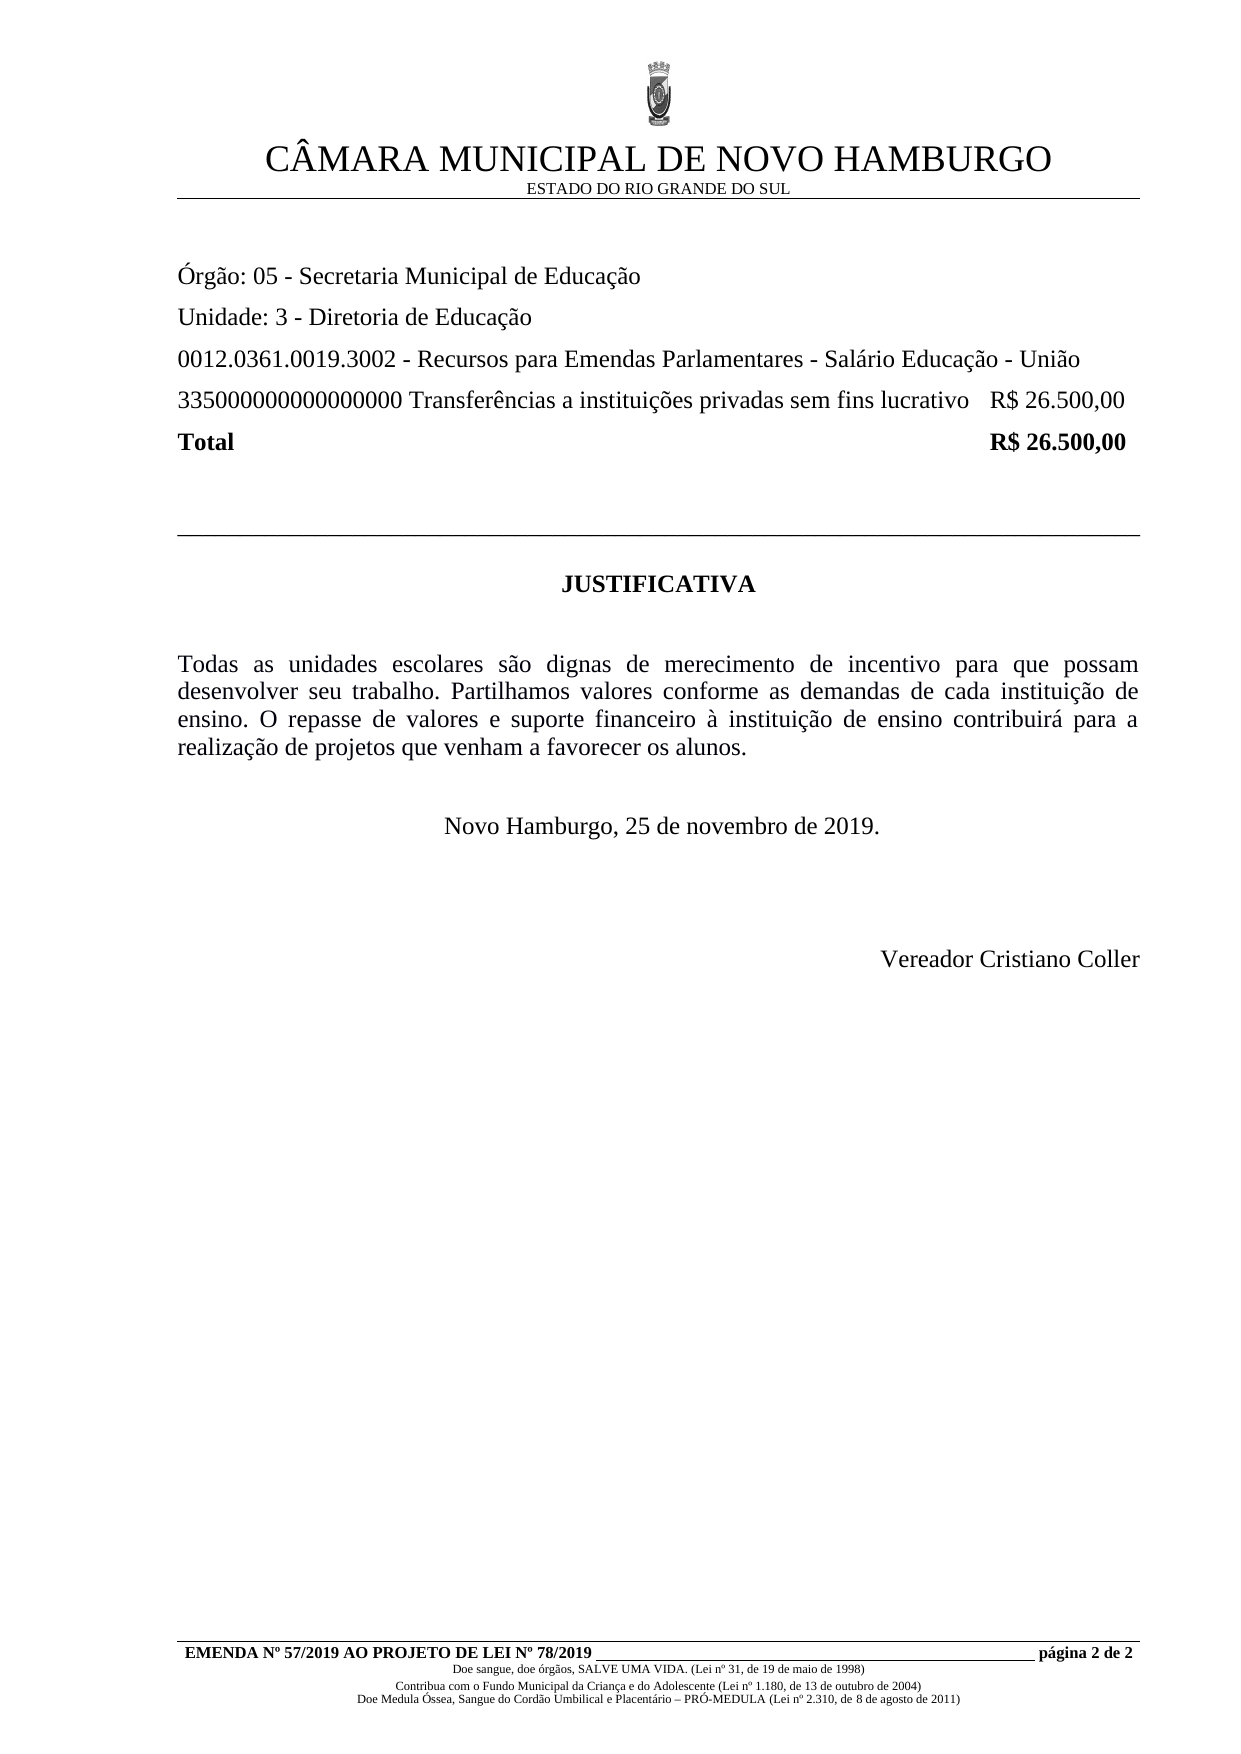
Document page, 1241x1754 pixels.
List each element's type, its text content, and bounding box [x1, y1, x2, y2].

text Novo Hamburgo, 25 de novembro de 2019. [177, 812, 1140, 840]
text Todas as unidades escolares são dignas de merecimento de incentivo para que possam desenvolver seu trabalho. Partilhamos valores conforme as demandas de cada instituição de ensino. O repasse de valores e suporte financeiro à instituição de ensino contribuirá para a realização de projetos que venham a favorecer os alunos. [177, 650, 1140, 761]
text Órgão: 05 - Secretaria Municipal de Educação [177, 262, 1140, 290]
text 335000000000000000 Transferências a instituições privadas sem fins lucrativo R$ 26.500,00 [177, 387, 1140, 414]
text JUSTIFICATIVA [177, 571, 1140, 598]
text _____________________________________________________________________________ [177, 511, 1140, 535]
text 0012.0361.0019.3002 - Recursos para Emendas Parlamentares - Salário Educação - União [177, 345, 1140, 373]
text Total R$ 26.500,00 [177, 428, 1140, 456]
text Unidade: 3 - Diretoria de Educação [177, 303, 1140, 331]
text Vereador Cristiano Coller [177, 945, 1140, 972]
